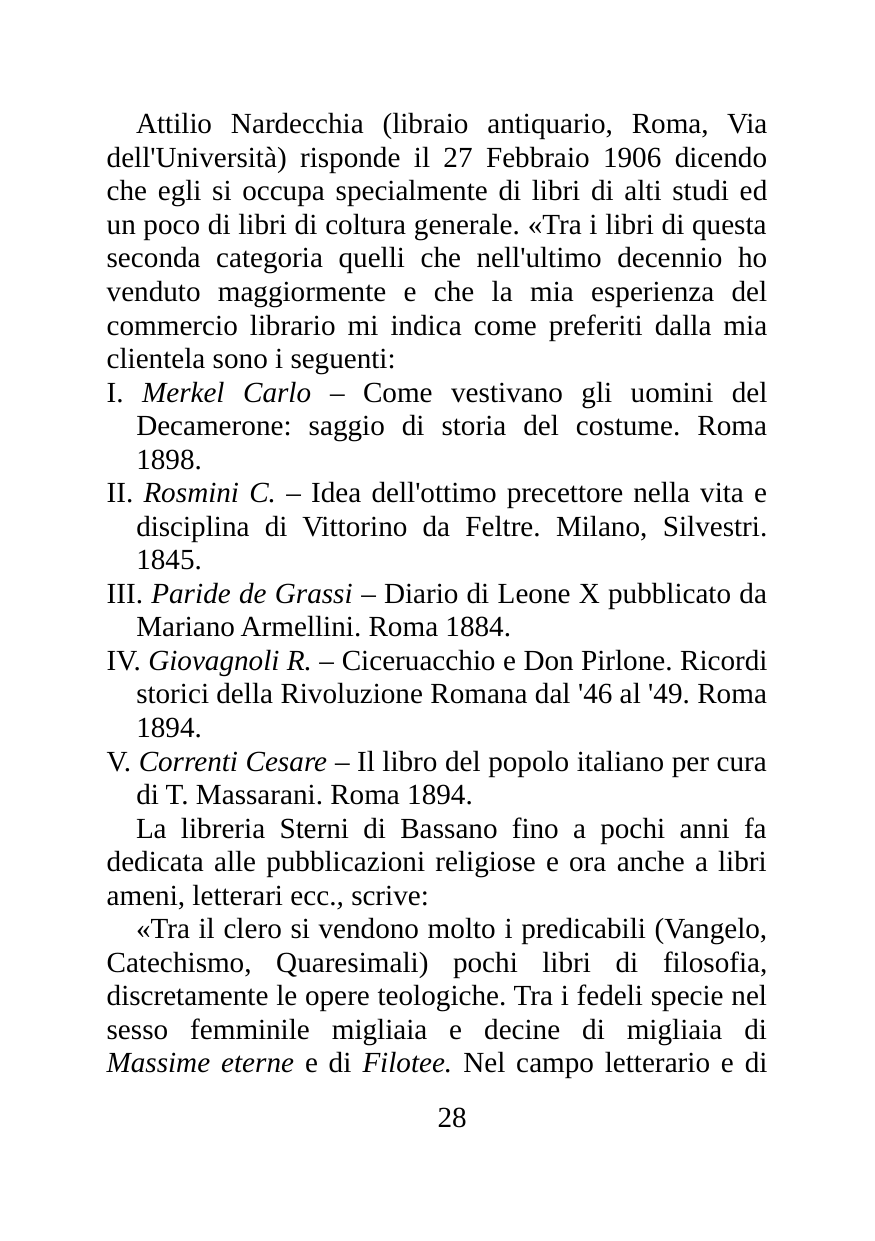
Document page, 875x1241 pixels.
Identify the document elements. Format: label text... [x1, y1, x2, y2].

text III. Paride de Grassi ‒ Diario di Leone X pubblicato da Mariano Armellini. Roma 1884. [106, 576, 768, 643]
text IV. Giovagnoli R. ‒ Ciceruacchio e Don Pirlone. Ricordi storici della Rivoluzione Romana dal '46 al '49. Roma 1894. [106, 643, 768, 744]
text «Tra il clero si vendono molto i predicabili (Vangelo, Catechismo, Quaresimali) pochi libri di filosofia, discretamente le opere teologiche. Tra i fedeli specie nel sesso femminile migliaia e decine di migliaia di Massime eterne e di Filotee. Nel campo letterario e di [106, 911, 768, 1079]
text II. Rosmini C. ‒ Idea dell'ottimo precettore nella vita e disciplina di Vittorino da Feltre. Milano, Silvestri. 1845. [106, 475, 768, 576]
text V. Correnti Cesare ‒ Il libro del popolo italiano per cura di T. Massarani. Roma 1894. [106, 744, 768, 811]
text La libreria Sterni di Bassano fino a pochi anni fa dedicata alle pubblicazioni religiose e ora anche a libri ameni, letterari ecc., scrive: [106, 811, 768, 911]
text I. Merkel Carlo ‒ Come vestivano gli uomini del Decamerone: saggio di storia del costume. Roma 1898. [106, 375, 768, 475]
text Attilio Nardecchia (libraio antiquario, Roma, Via dell'Università) risponde il 27 Febbraio 1906 dicendo che egli si occupa specialmente di libri di alti studi ed un poco di libri di coltura generale. «Tra i libri di questa seconda categoria quelli che nell'ultimo decennio ho venduto maggiormente e che la mia esperienza del commercio librario mi indica come preferiti dalla mia clientela sono i seguenti: [106, 106, 768, 375]
